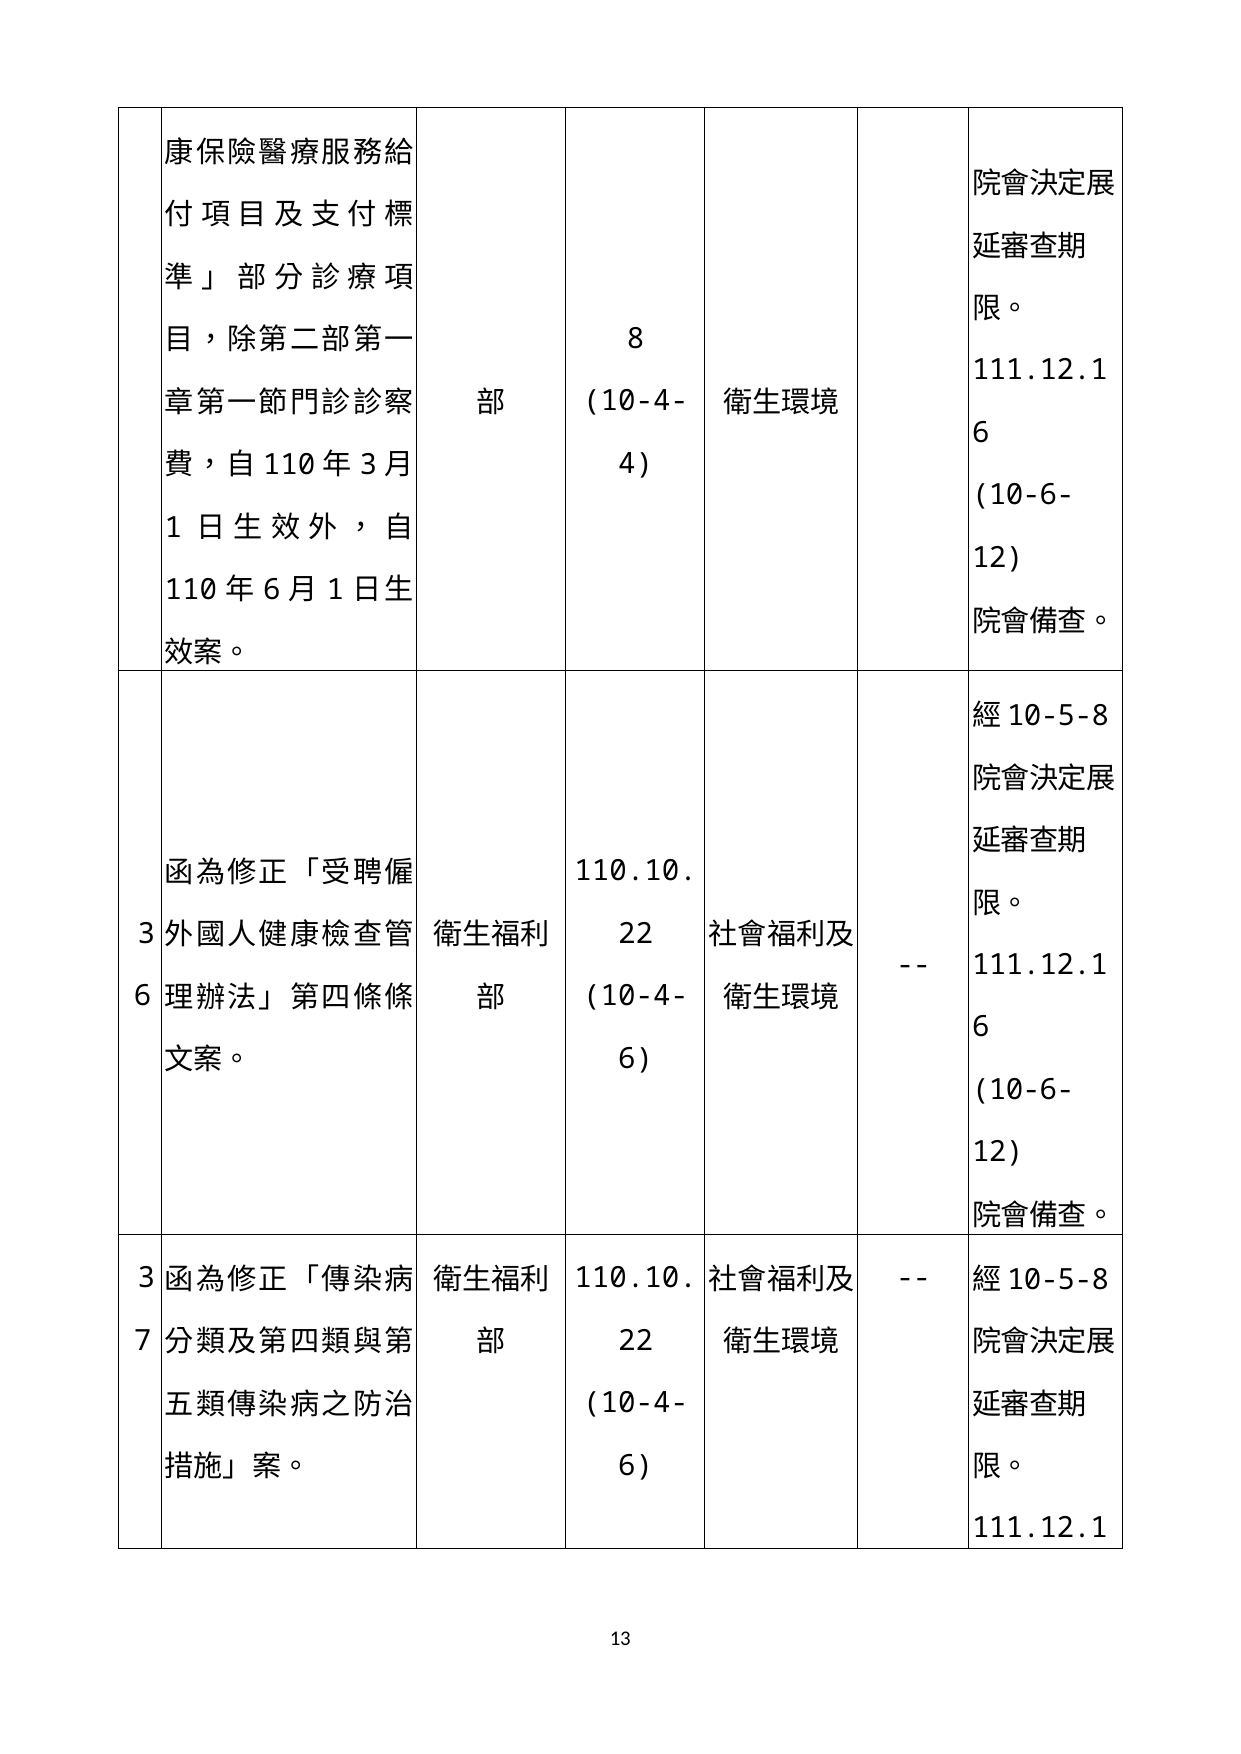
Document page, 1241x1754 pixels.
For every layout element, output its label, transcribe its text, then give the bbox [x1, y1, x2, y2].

table_cell [119, 1235, 161, 1547]
table_cell 110.10.22 (10-4-6) [566, 671, 704, 1234]
table_cell 函為修正「傳染病分類及第四類與第五類傳染病之防治措施」案。 [162, 1235, 416, 1547]
table_cell 社會福利及衛生環境 [705, 1235, 857, 1547]
table_cell 經10-5-8院會決定展延審查期限。 111.12.16 (10-6-12) 院會備查。 [969, 671, 1122, 1234]
table_cell 8 (10-4-4) [566, 108, 704, 670]
table_cell 康保險醫療服務給付項目及支付標準」部分診療項目，除第二部第一章第一節門診診察費，自110年3月1日生效外，自110年6月1日生效案。 [162, 108, 416, 670]
table_cell -- [858, 108, 968, 670]
table_cell 函為修正「受聘僱外國人健康檢查管理辦法」第四條條文案。 [162, 671, 416, 1234]
table_cell [119, 108, 161, 670]
table_cell 衛生環境 [705, 108, 857, 670]
table_cell -- [858, 1235, 968, 1547]
table_cell 部 [417, 108, 565, 670]
table_cell 院會決定展延審查期限。 111.12.16 (10-6-12) 院會備查。 [969, 108, 1122, 670]
table_cell [119, 671, 161, 1234]
table_cell 社會福利及衛生環境 [705, 671, 857, 1234]
table_cell 衛生福利部 [417, 1235, 565, 1547]
table_cell 110.10.22 (10-4-6) [566, 1235, 704, 1547]
table_cell 經10-5-8院會決定展延審查期限。 111.12.1 [969, 1235, 1122, 1547]
table_cell 衛生福利部 [417, 671, 565, 1234]
table_cell -- [858, 671, 968, 1234]
